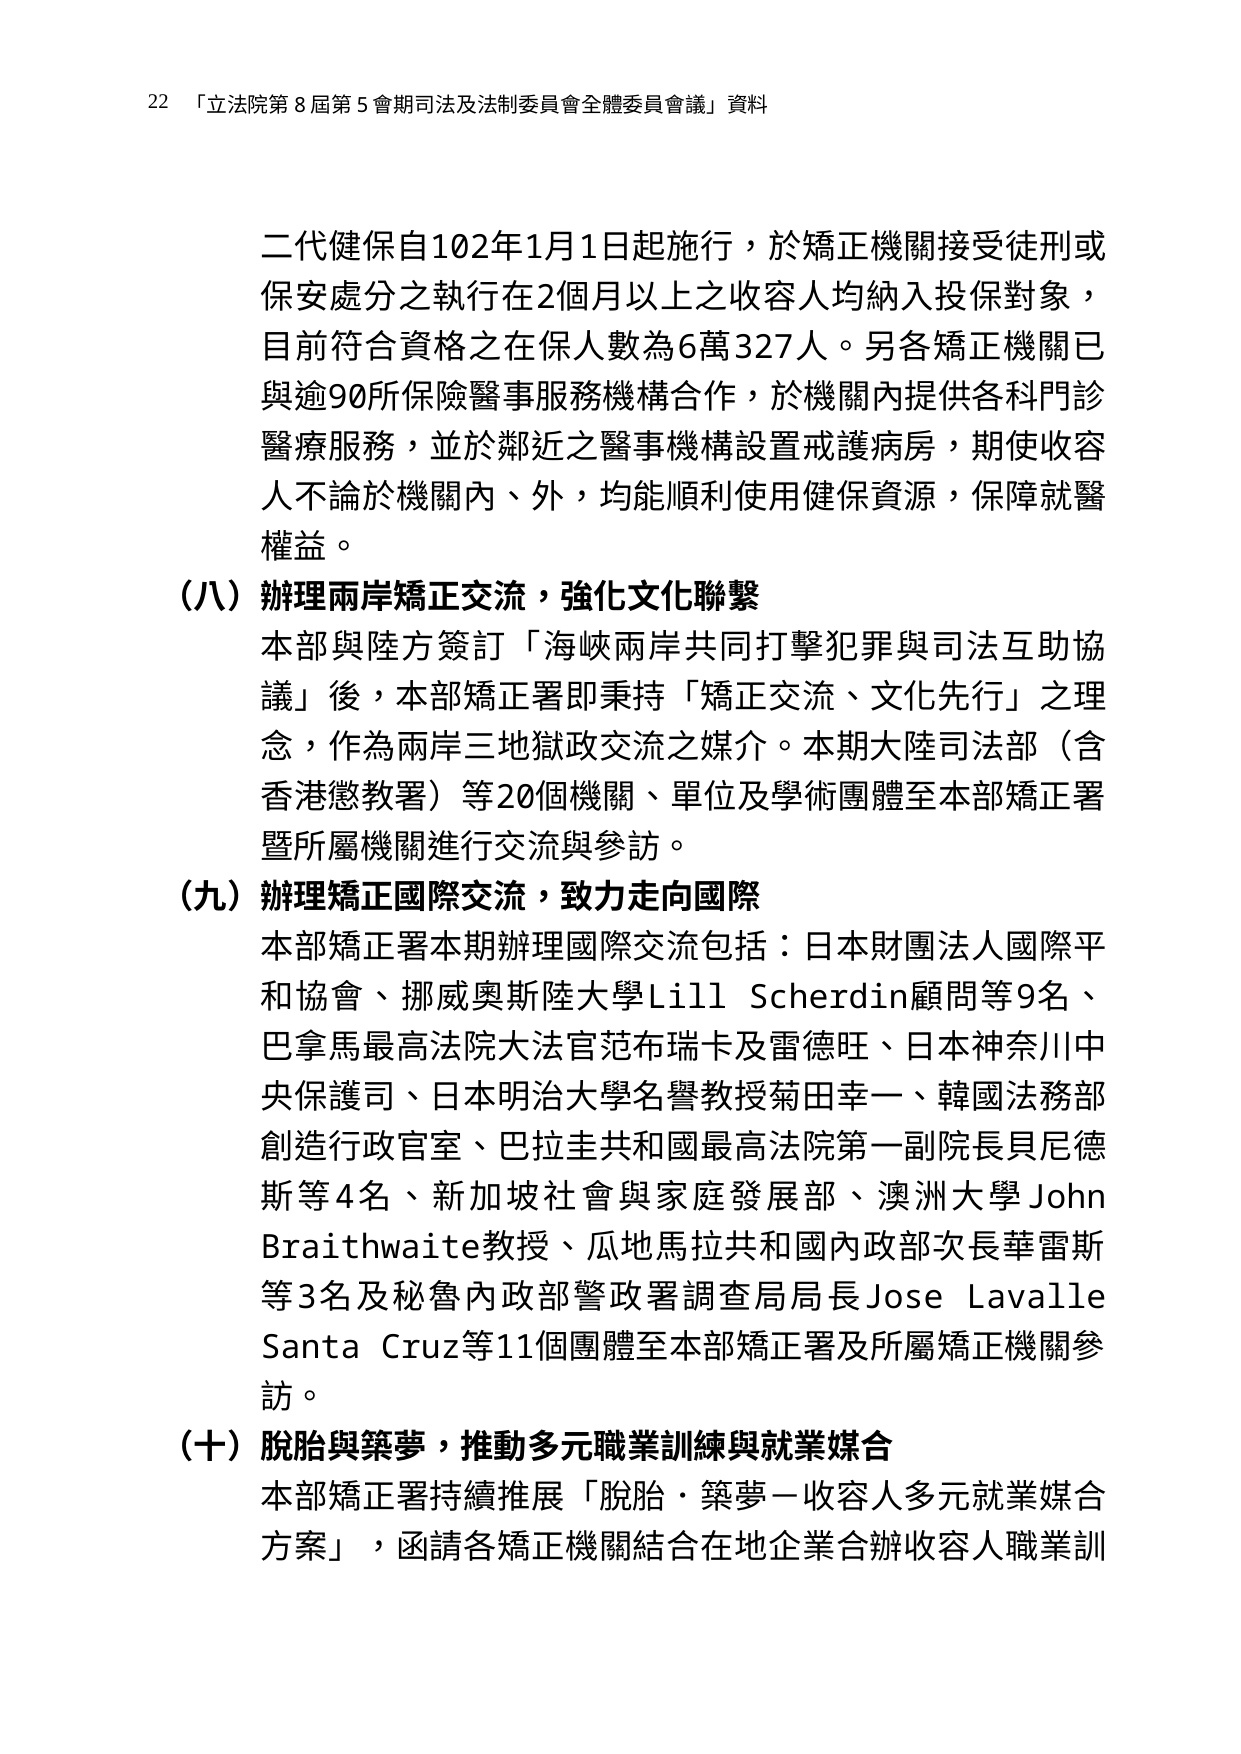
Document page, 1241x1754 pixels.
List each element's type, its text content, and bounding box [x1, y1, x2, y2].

text （八）辦理兩岸矯正交流，強化文化聯繫 [160, 569, 1106, 619]
text （九）辦理矯正國際交流，致力走向國際 [160, 869, 1106, 919]
text 本部矯正署本期辦理國際交流包括：日本財團法人國際平和協會、挪威奧斯陸大學Lill Scherdin顧問等9名、巴拿馬最高法院大法官范布瑞卡及雷德旺、日本神奈川中央保護司、日本明治大學名譽教授菊田幸一、韓國法務部創造行政官室、巴拉圭共和國最高法院第一副院長貝尼德斯等4名、新加坡社會與家庭發展部、澳洲大學John Braithwaite教授、瓜地馬拉共和國內政部次長華雷斯等3名及秘魯內政部警政署調查局局長Jose Lavalle Santa Cruz等11個團體至本部矯正署及所屬矯正機關參訪。 [260, 919, 1106, 1419]
text 二代健保自102年1月1日起施行，於矯正機關接受徒刑或保安處分之執行在2個月以上之收容人均納入投保對象，目前符合資格之在保人數為6萬327人。另各矯正機關已與逾90所保險醫事服務機構合作，於機關內提供各科門診醫療服務，並於鄰近之醫事機構設置戒護病房，期使收容人不論於機關內、外，均能順利使用健保資源，保障就醫權益。 [260, 219, 1106, 569]
text （十）脫胎與築夢，推動多元職業訓練與就業媒合 [160, 1419, 1106, 1469]
text 本部與陸方簽訂「海峽兩岸共同打擊犯罪與司法互助協議」後，本部矯正署即秉持「矯正交流、文化先行」之理念，作為兩岸三地獄政交流之媒介。本期大陸司法部（含香港懲教署）等20個機關、單位及學術團體至本部矯正署暨所屬機關進行交流與參訪。 [260, 619, 1106, 869]
text 本部矯正署持續推展「脫胎．築夢－收容人多元就業媒合方案」，函請各矯正機關結合在地企業合辦收容人職業訓 [260, 1469, 1106, 1569]
